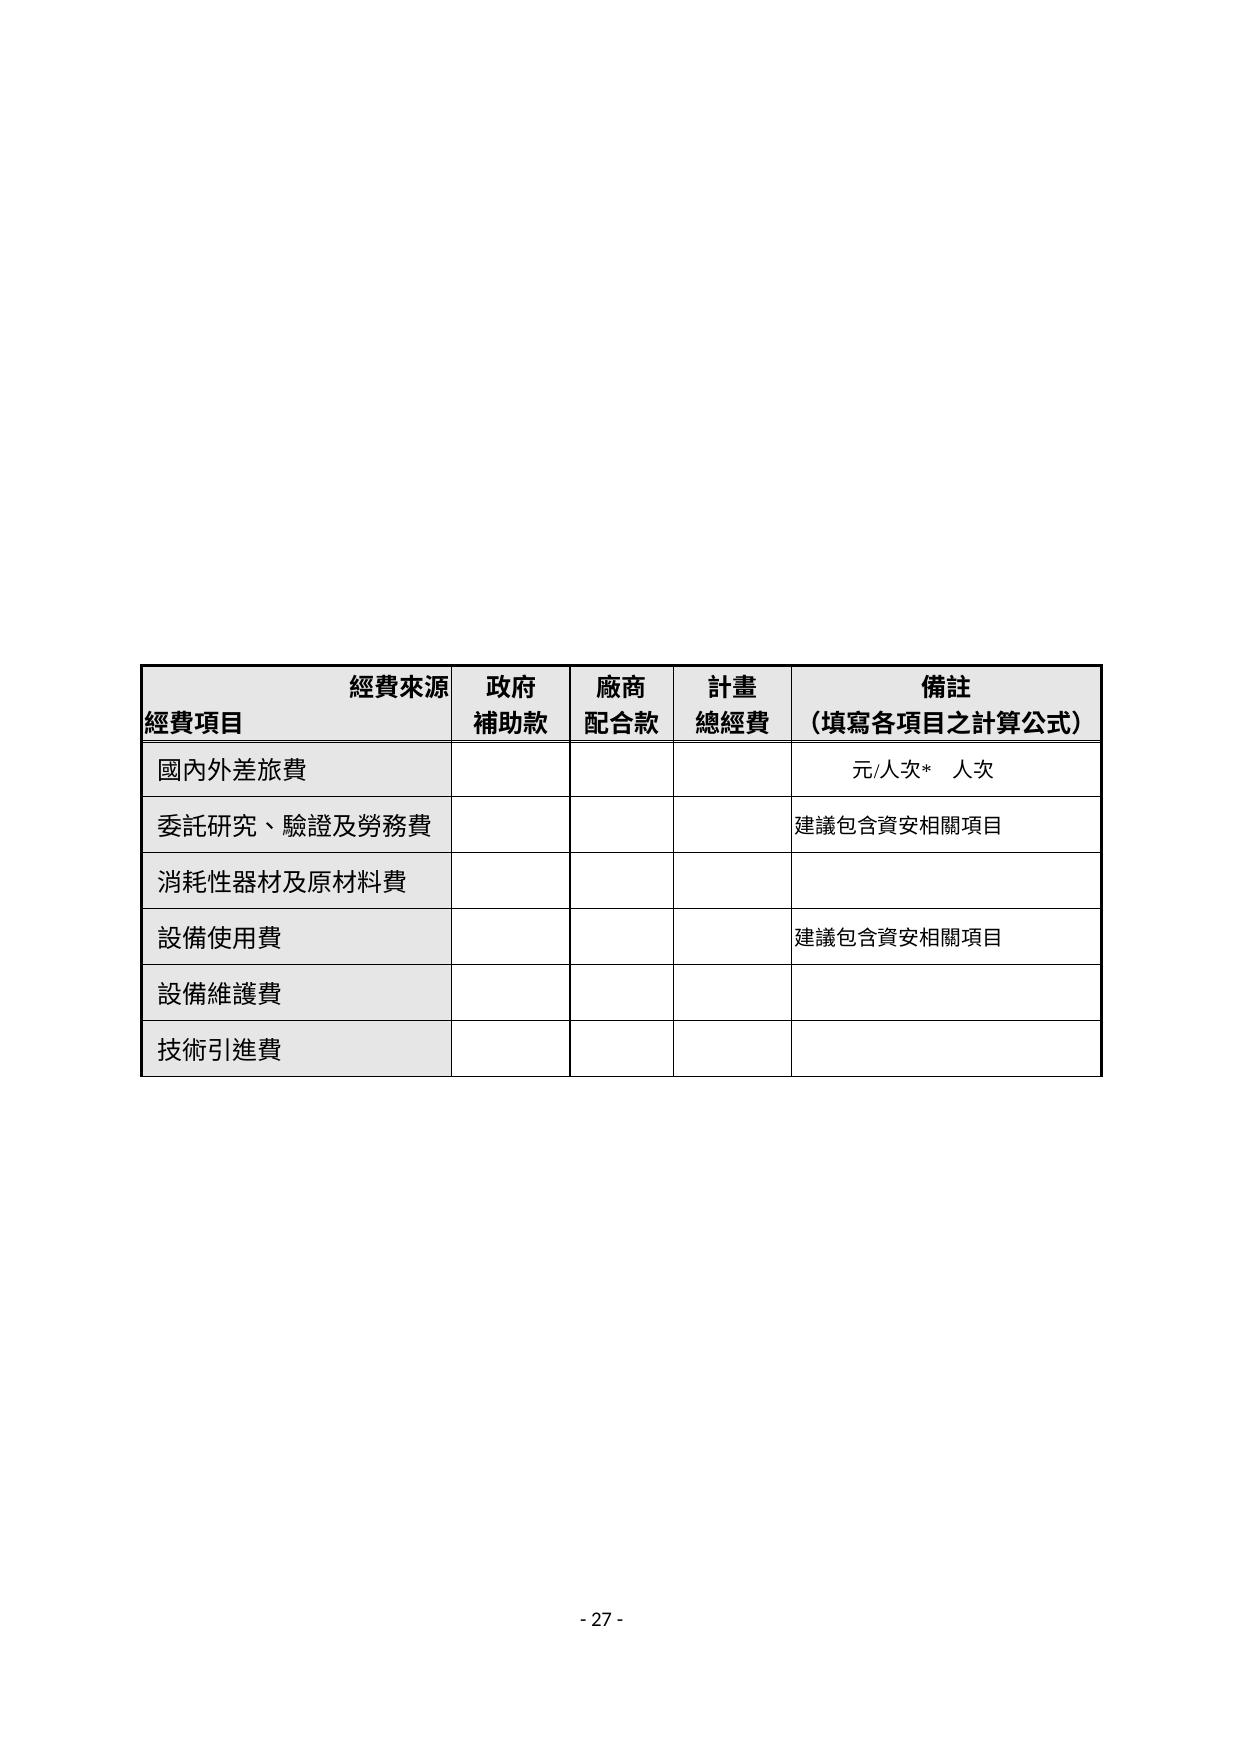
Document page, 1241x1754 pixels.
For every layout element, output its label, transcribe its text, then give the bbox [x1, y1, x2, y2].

table_cell 設備使用費 [143, 909, 451, 964]
table_cell [571, 853, 673, 908]
table_cell 設備維護費 [143, 965, 451, 1020]
table_cell [452, 797, 569, 852]
table_header 計畫 總經費 [674, 667, 791, 740]
table_cell [674, 853, 791, 908]
table_cell [571, 797, 673, 852]
table_cell 元/人次* 人次 [792, 743, 1100, 796]
table_header 備註 （填寫各項目之計算公式） [792, 667, 1100, 740]
table_cell [792, 1021, 1100, 1076]
table_cell [452, 965, 569, 1020]
table_cell [674, 743, 791, 796]
table_header 經費來源 經費項目 [143, 667, 451, 740]
table_cell 國內外差旅費 [143, 743, 451, 796]
table_cell [674, 1021, 791, 1076]
table_cell 技術引進費 [143, 1021, 451, 1076]
table_cell [674, 909, 791, 964]
table_cell [571, 1021, 673, 1076]
table_header 政府 補助款 [452, 667, 569, 740]
table_header 廠商 配合款 [571, 667, 673, 740]
table_cell [452, 743, 569, 796]
table_cell 消耗性器材及原材料費 [143, 853, 451, 908]
table_cell [452, 853, 569, 908]
table_cell [792, 965, 1100, 1020]
table_cell [674, 965, 791, 1020]
table_cell [452, 1021, 569, 1076]
table_cell [452, 909, 569, 964]
table_cell 建議包含資安相關項目 [792, 797, 1100, 852]
table_cell [571, 743, 673, 796]
table_cell [674, 797, 791, 852]
table_cell 建議包含資安相關項目 [792, 909, 1100, 964]
table_cell [571, 965, 673, 1020]
table_cell 委託研究、驗證及勞務費 [143, 797, 451, 852]
table_cell [571, 909, 673, 964]
table_cell [792, 853, 1100, 908]
